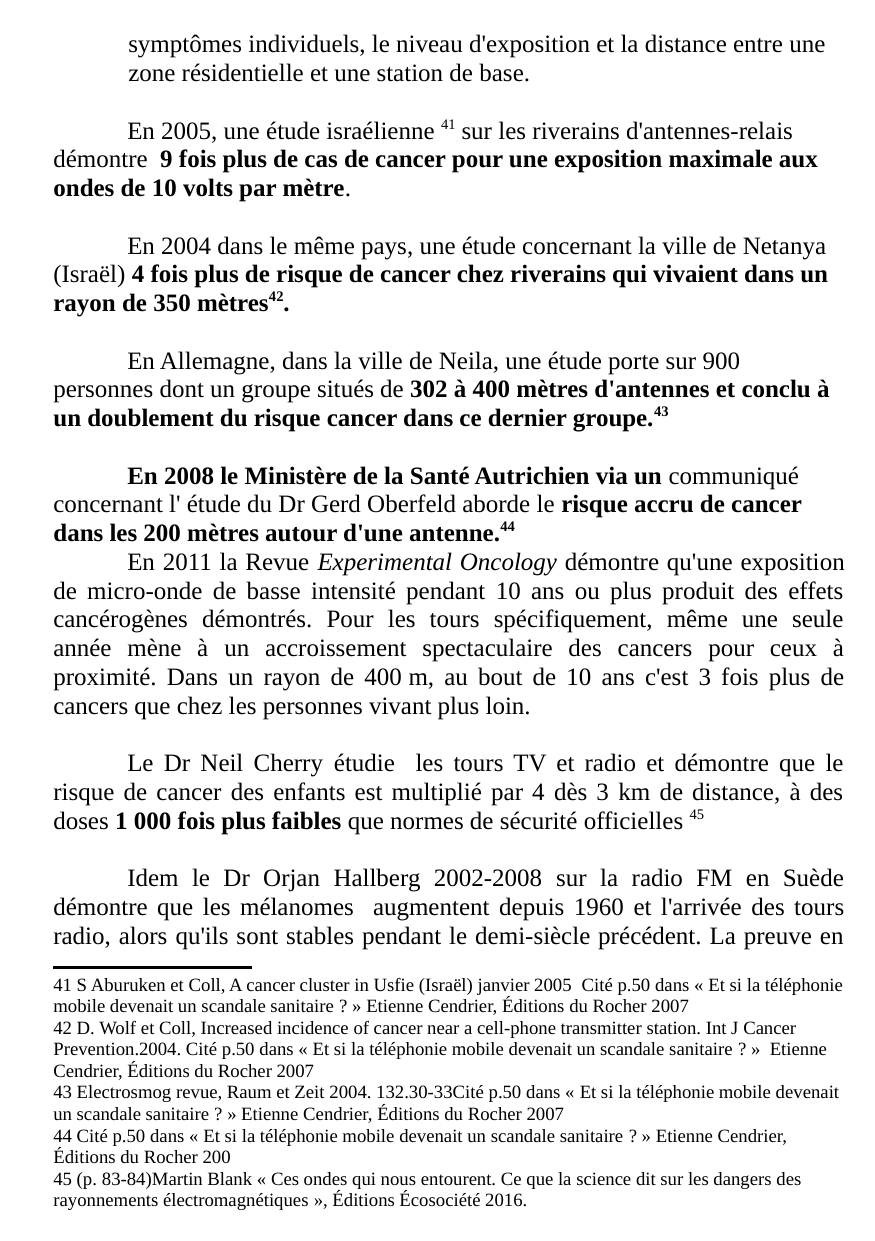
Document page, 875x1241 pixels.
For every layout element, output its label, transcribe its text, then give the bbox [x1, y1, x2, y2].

text (p. 83-84)Martin Blank « Ces ondes qui nous entourent. Ce que la science dit sur les dangers des rayonnements électromagnétiques », Éditions Écosociété 2016. [53, 1168, 844, 1211]
text Electrosmog revue, Raum et Zeit 2004. 132.30-33Cité p.50 dans « Et si la téléphonie mobile devenait un scandale sanitaire ? » Etienne Cendrier, Éditions du Rocher 2007 [53, 1081, 844, 1124]
text En Allemagne, dans la ville de Neila, une étude porte sur 900 personnes dont un groupe situés de 302 à 400 mètres d'antennes et conclu à un doublement du risque cancer dans ce dernier groupe. [53, 346, 844, 432]
text Le Dr Neil Cherry étudie les tours TV et radio et démontre que le risque de cancer des enfants est multiplié par 4 dès 3 km de distance, à des doses 1 000 fois plus faibles que normes de sécurité officielles [53, 748, 844, 834]
text D. Wolf et Coll, Increased incidence of cancer near a cell-phone transmitter station. Int J Cancer Prevention.2004. Cité p.50 dans « Et si la téléphonie mobile devenait un scandale sanitaire ? » Etienne Cendrier, Éditions du Rocher 2007 [53, 1017, 844, 1081]
text Idem le Dr Orjan Hallberg 2002-2008 sur la radio FM en Suède démontre que les mélanomes augmentent depuis 1960 et l'arrivée des tours radio, alors qu'ils sont stables pendant le demi-siècle précédent. La preuve en [53, 863, 844, 949]
text Cité p.50 dans « Et si la téléphonie mobile devenait un scandale sanitaire ? » Etienne Cendrier, Éditions du Rocher 200 [53, 1124, 844, 1168]
text En 2011 la Revue Experimental Oncology démontre qu'une exposition de micro-onde de basse intensité pendant 10 ans ou plus produit des effets cancérogènes démontrés. Pour les tours spécifiquement, même une seule année mène à un accroissement spectaculaire des cancers pour ceux à proximité. Dans un rayon de 400 m, au bout de 10 ans c'est 3 fois plus de cancers que chez les personnes vivant plus loin. [53, 547, 844, 719]
text En 2004 dans le même pays, une étude concernant la ville de Netanya (Israël) 4 fois plus de risque de cancer chez riverains qui vivaient dans un rayon de 350 mètres. [53, 231, 844, 317]
text En 2008 le Ministère de la Santé Autrichien via un communiqué concernant l' étude du Dr Gerd Oberfeld aborde le risque accru de cancer dans les 200 mètres autour d'une antenne. [53, 461, 844, 547]
text En 2005, une étude israélienne sur les riverains d'antennes-relais démontre 9 fois plus de cas de cancer pour une exposition maximale aux ondes de 10 volts par mètre. [53, 116, 844, 202]
list symptômes individuels, le niveau d'exposition et la distance entre une zone résidentielle et une station de base. [91, 29, 844, 87]
text S Aburuken et Coll, A cancer cluster in Usfie (Israël) janvier 2005 Cité p.50 dans « Et si la téléphonie mobile devenait un scandale sanitaire ? » Etienne Cendrier, Éditions du Rocher 2007 [53, 973, 844, 1017]
